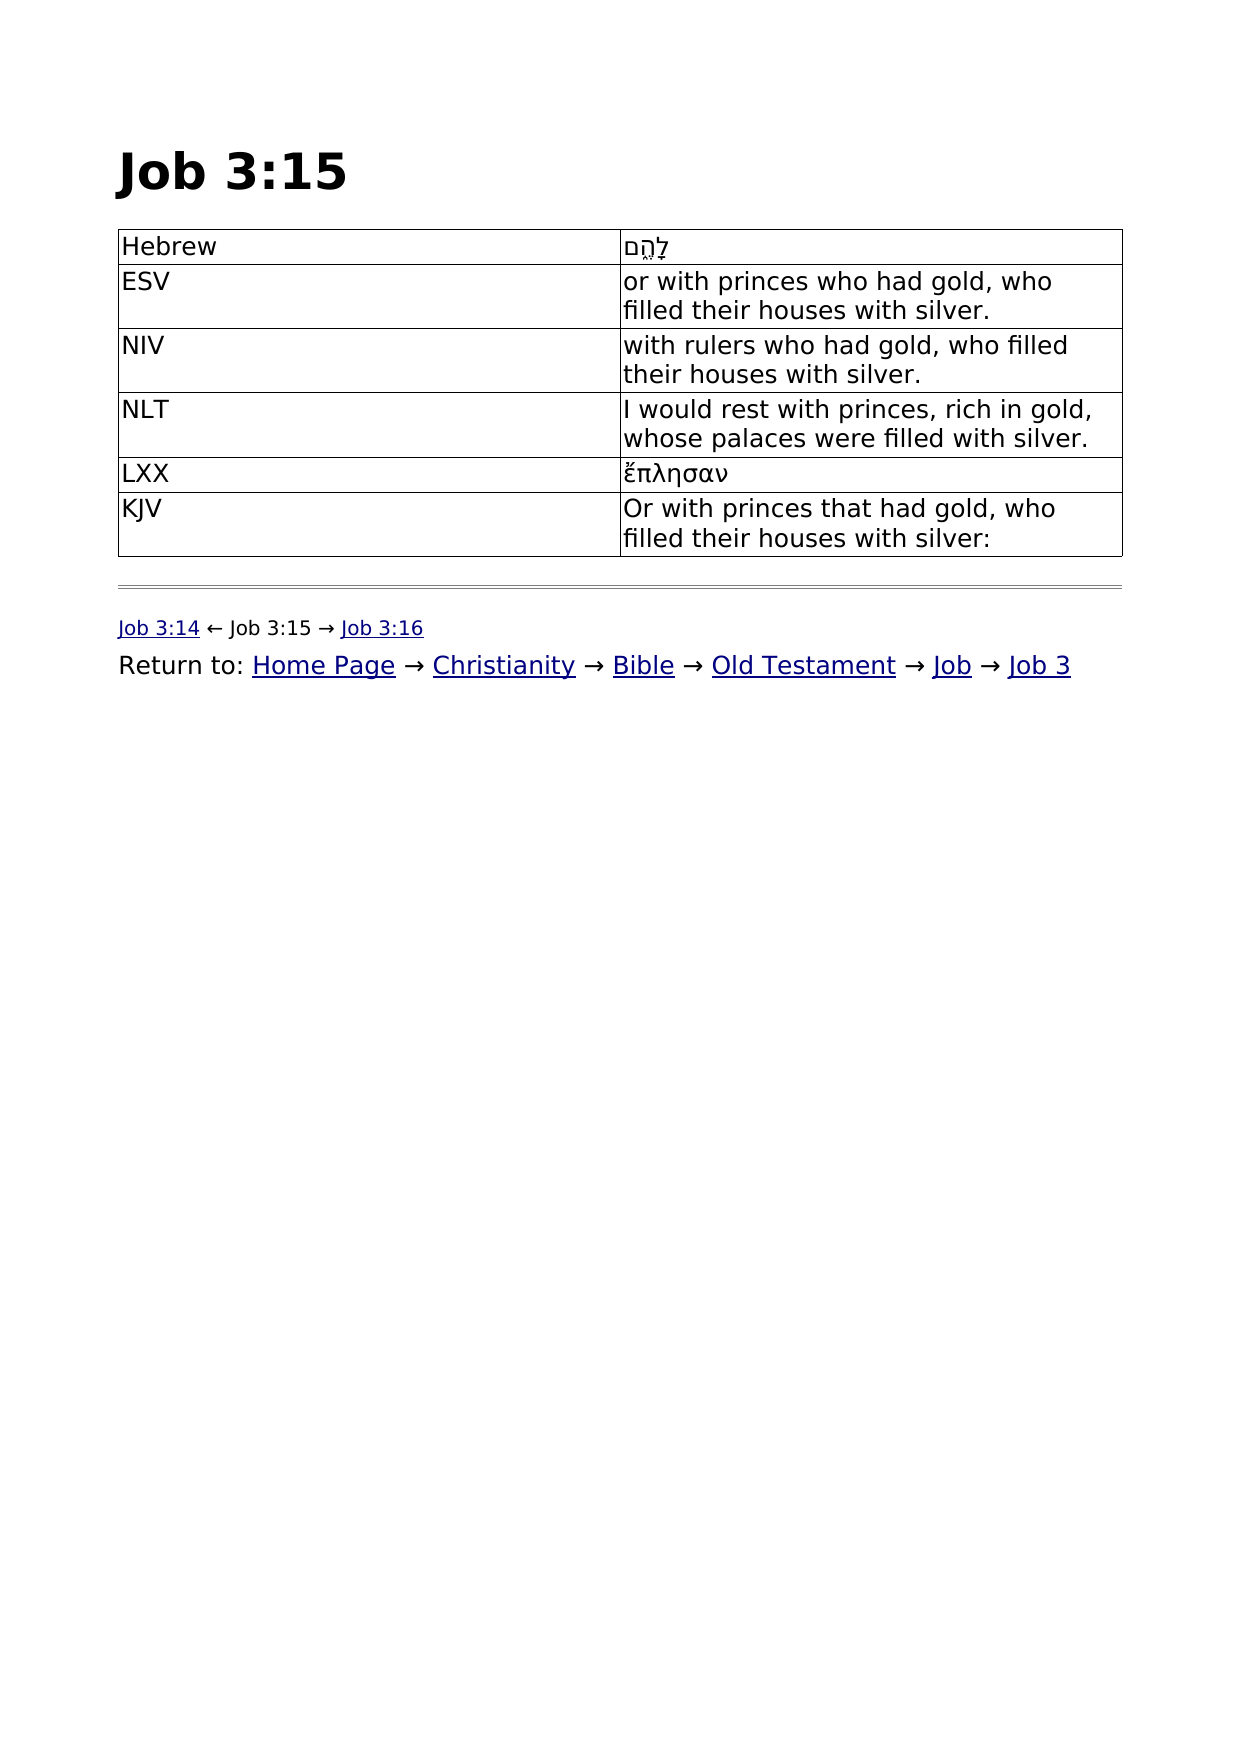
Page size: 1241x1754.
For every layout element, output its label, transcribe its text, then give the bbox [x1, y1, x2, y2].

table_cell NIV [119, 329, 620, 392]
table_header Hebrew [119, 230, 620, 264]
subtitle Job 3:15 [118, 143, 1122, 201]
text Job 3:14 ← Job 3:15 → Job 3:16 [118, 617, 1122, 651]
table_cell Or with princes that had gold, who filled their houses with silver: [621, 493, 1122, 556]
table_cell ESV [119, 265, 620, 328]
table_header לָהֶ֑ם [621, 230, 1122, 264]
table_cell I would rest with princes, rich in gold, whose palaces were filled with silver. [621, 393, 1122, 457]
table_cell with rulers who had gold, who filled their houses with silver. [621, 329, 1122, 392]
table_cell LXX [119, 458, 620, 492]
table_cell NLT [119, 393, 620, 457]
table_cell ἔπλησαν [621, 458, 1122, 492]
text Return to: Home Page → Christianity → Bible → Old Testament → Job → Job 3 [118, 651, 1122, 680]
table_cell or with princes who had gold, who filled their houses with silver. [621, 265, 1122, 328]
table_cell KJV [119, 493, 620, 556]
